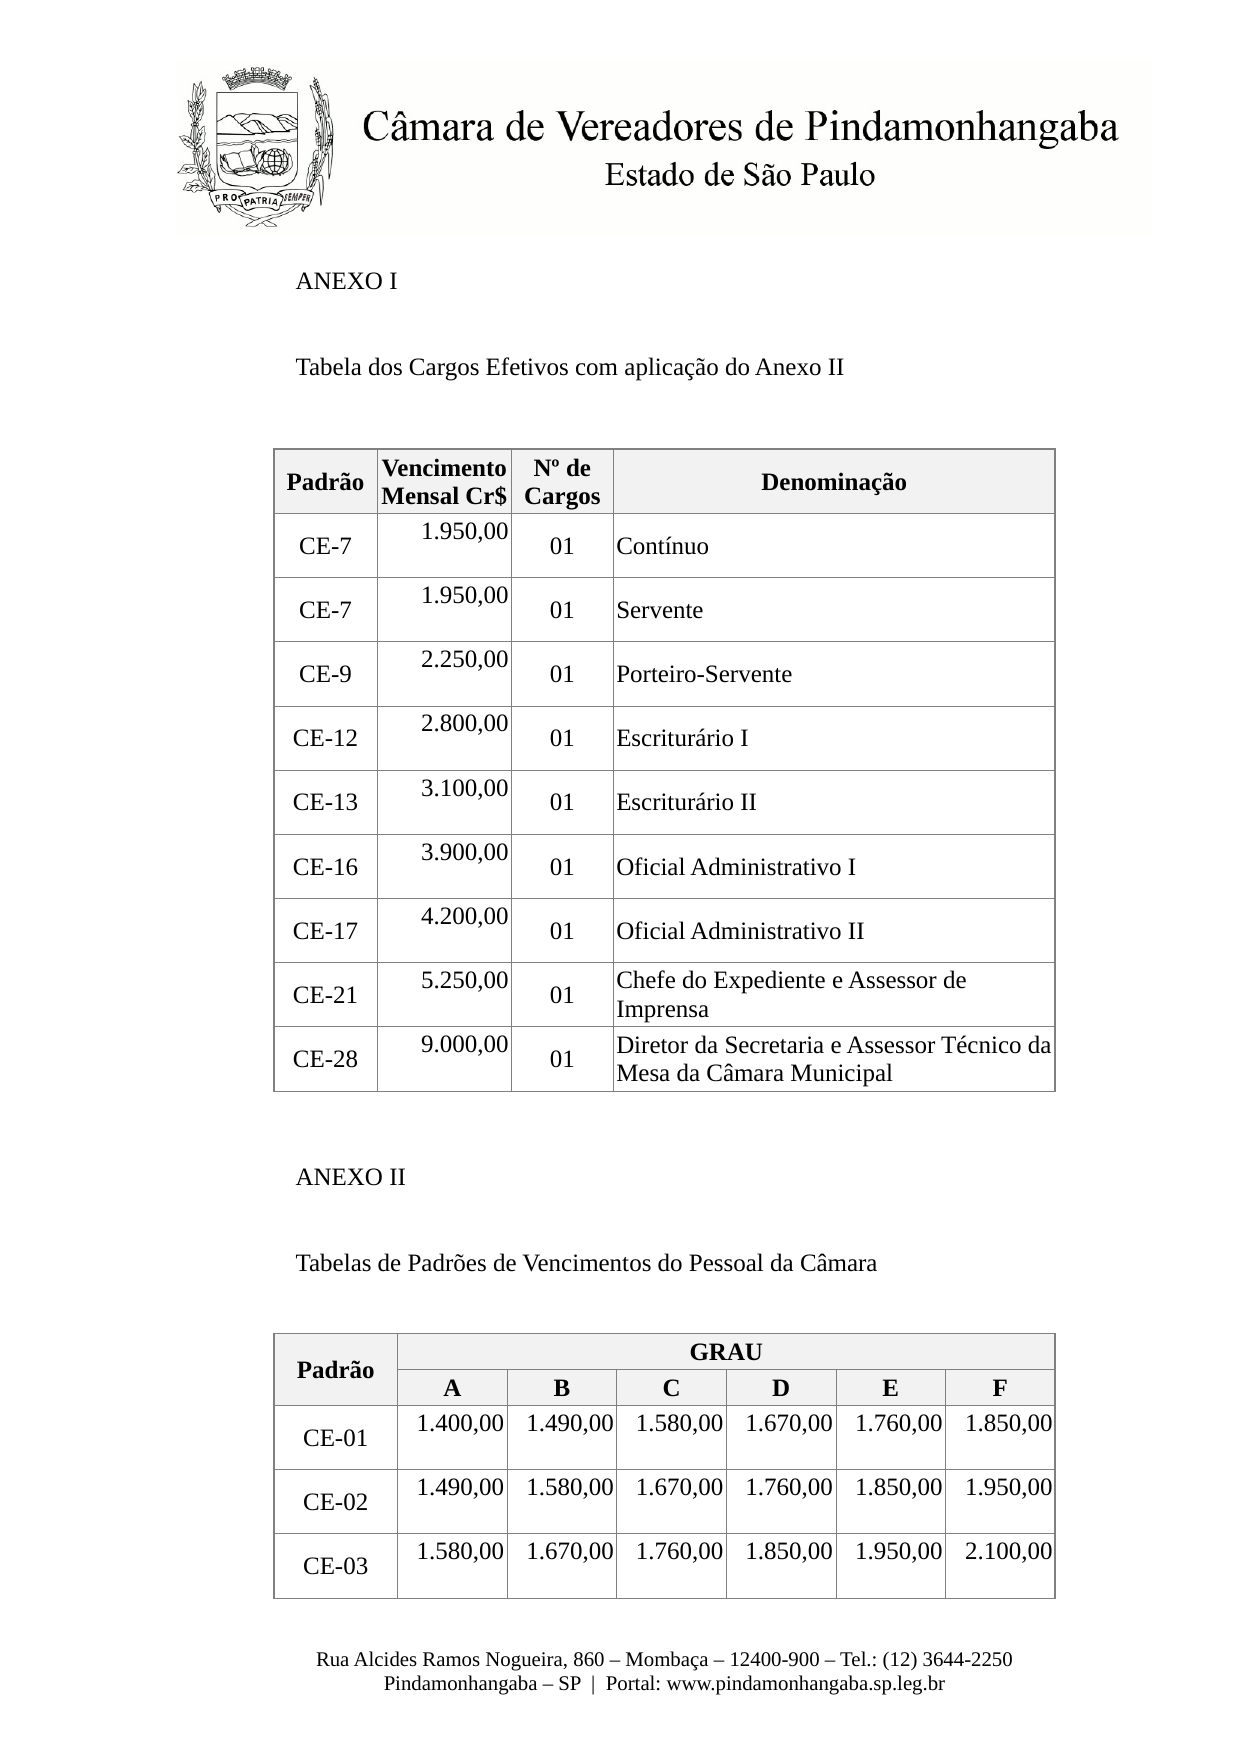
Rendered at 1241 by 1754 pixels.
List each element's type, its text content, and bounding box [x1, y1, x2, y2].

table_cell CE-16 [275, 835, 377, 898]
table_cell 1.670,00 [617, 1470, 726, 1533]
table_cell 1.850,00 [946, 1406, 1054, 1469]
table_cell Oficial Administrativo I [614, 835, 1054, 898]
table_cell 01 [512, 835, 613, 898]
table_cell 4.200,00 [378, 899, 511, 962]
table_cell D [727, 1370, 836, 1405]
table_header Denominação [614, 450, 1054, 513]
table_cell 9.000,00 [378, 1027, 511, 1091]
table_cell 2.250,00 [378, 642, 511, 706]
table_cell CE-17 [275, 899, 377, 962]
table_cell F [946, 1370, 1054, 1405]
table_cell Porteiro-Servente [614, 642, 1054, 706]
table_cell 01 [512, 771, 613, 834]
table_cell CE-7 [275, 578, 377, 641]
table_cell 1.850,00 [837, 1470, 945, 1533]
table_header Vencimento Mensal Cr$ [378, 450, 511, 513]
table_cell 1.950,00 [378, 578, 511, 641]
table_cell C [617, 1370, 726, 1405]
table_cell 01 [512, 514, 613, 577]
table_cell Diretor da Secretaria e Assessor Técnico da Mesa da Câmara Municipal [614, 1027, 1054, 1091]
table_cell 01 [512, 963, 613, 1026]
text Tabelas de Padrões de Vencimentos do Pessoal da Câmara [177, 1248, 1152, 1277]
table_cell B [508, 1370, 616, 1405]
table_cell 5.250,00 [378, 963, 511, 1026]
table_cell 1.950,00 [837, 1534, 945, 1597]
table_cell 1.760,00 [617, 1534, 726, 1597]
table_cell Escriturário II [614, 771, 1054, 834]
table_header GRAU [398, 1334, 1054, 1369]
table_cell 1.760,00 [837, 1406, 945, 1469]
table_cell E [837, 1370, 945, 1405]
table_cell Servente [614, 578, 1054, 641]
table_cell 01 [512, 707, 613, 770]
table_cell 1.490,00 [398, 1470, 507, 1533]
table_cell CE-02 [275, 1470, 397, 1533]
table_cell 1.580,00 [508, 1470, 616, 1533]
table_cell CE-7 [275, 514, 377, 577]
table_cell CE-03 [275, 1534, 397, 1597]
table_cell 1.760,00 [727, 1470, 836, 1533]
table_cell Contínuo [614, 514, 1054, 577]
table_cell CE-9 [275, 642, 377, 706]
table_cell 1.580,00 [398, 1534, 507, 1597]
text ANEXO I [177, 266, 1152, 295]
table_cell 1.670,00 [727, 1406, 836, 1469]
table_cell 3.900,00 [378, 835, 511, 898]
table_cell 01 [512, 578, 613, 641]
table_cell 01 [512, 1027, 613, 1091]
table_cell CE-13 [275, 771, 377, 834]
table_header Padrão [275, 450, 377, 513]
table_cell Chefe do Expediente e Assessor de Imprensa [614, 963, 1054, 1026]
table_header Nº de Cargos [512, 450, 613, 513]
table_cell 1.950,00 [946, 1470, 1054, 1533]
table_header Padrão [275, 1334, 397, 1405]
text Tabela dos Cargos Efetivos com aplicação do Anexo II [177, 352, 1152, 381]
picture [177, 59, 1152, 236]
table_cell Escriturário I [614, 707, 1054, 770]
table_cell 3.100,00 [378, 771, 511, 834]
table_cell 1.490,00 [508, 1406, 616, 1469]
table_cell CE-28 [275, 1027, 377, 1091]
table_cell 01 [512, 642, 613, 706]
table_cell CE-12 [275, 707, 377, 770]
table_cell 1.670,00 [508, 1534, 616, 1597]
table_cell 2.800,00 [378, 707, 511, 770]
table_cell Oficial Administrativo II [614, 899, 1054, 962]
table_cell 1.400,00 [398, 1406, 507, 1469]
table_cell 1.950,00 [378, 514, 511, 577]
table_cell CE-01 [275, 1406, 397, 1469]
table_cell 01 [512, 899, 613, 962]
table_cell CE-21 [275, 963, 377, 1026]
table_cell 1.580,00 [617, 1406, 726, 1469]
table_cell 2.100,00 [946, 1534, 1054, 1597]
table_cell A [398, 1370, 507, 1405]
text ANEXO II [177, 1162, 1152, 1191]
table_cell 1.850,00 [727, 1534, 836, 1597]
